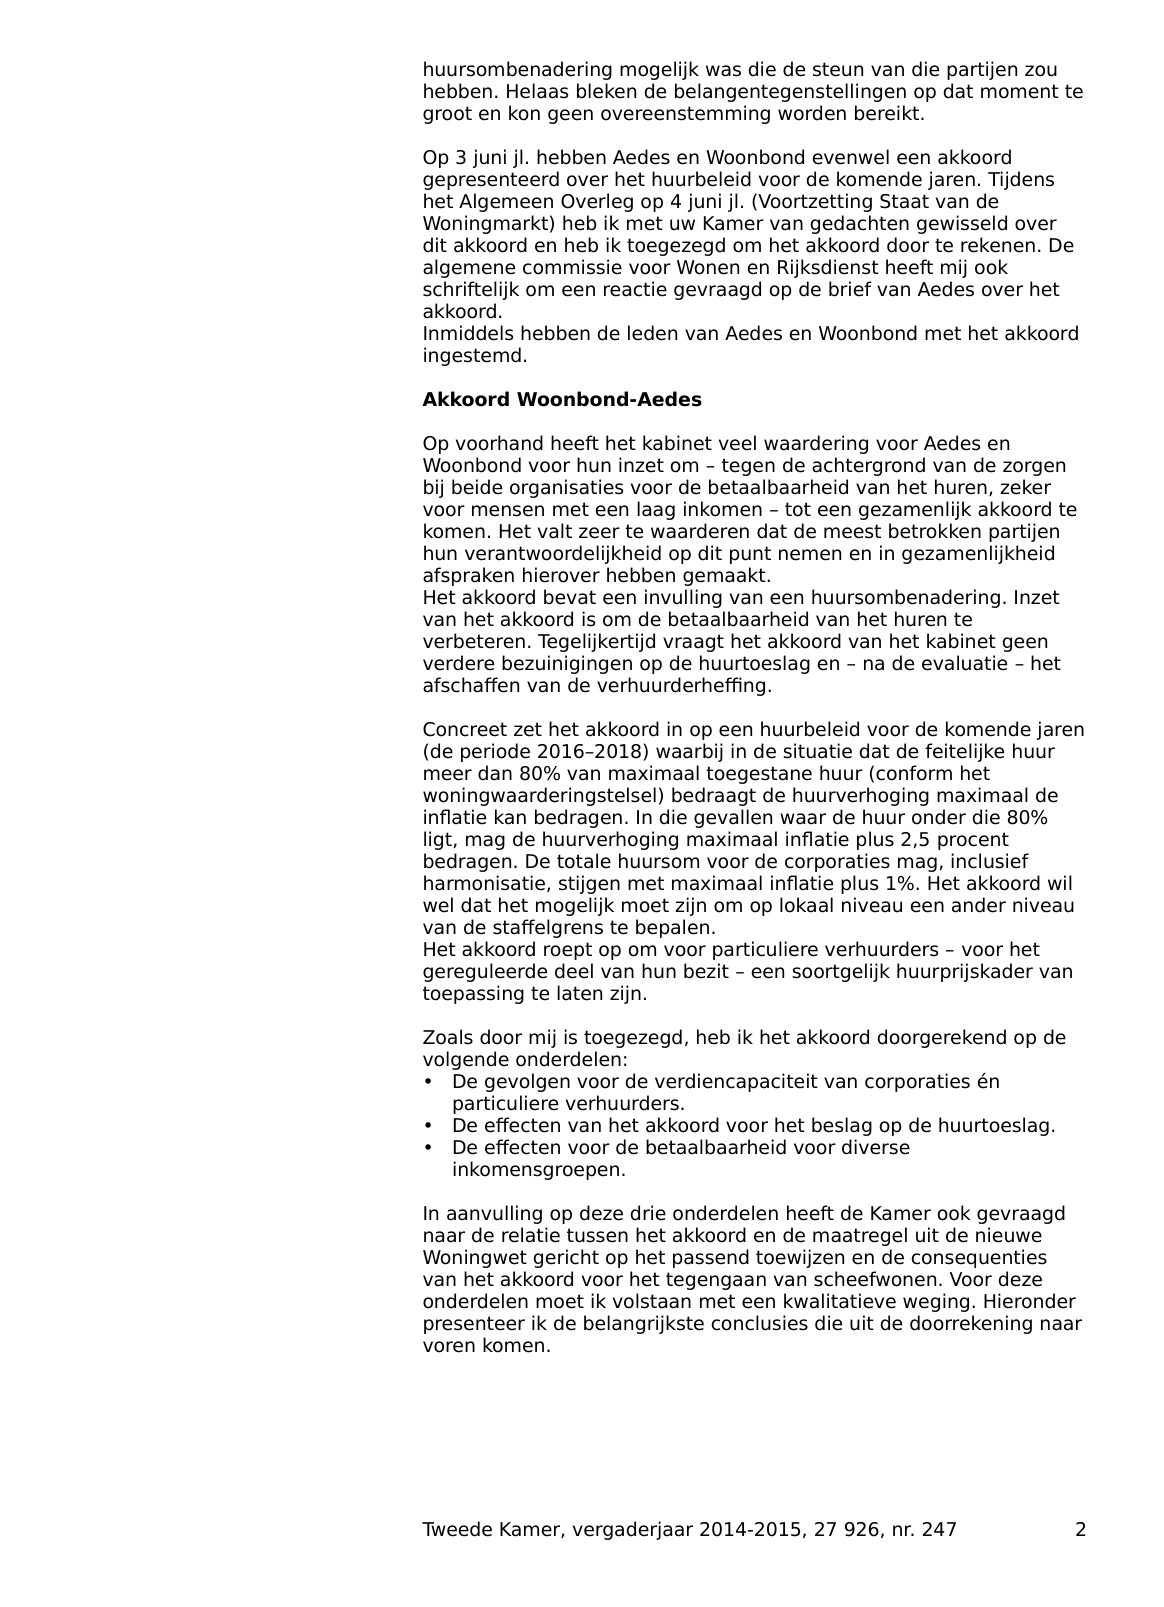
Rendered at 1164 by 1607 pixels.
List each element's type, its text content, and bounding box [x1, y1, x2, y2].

text • De gevolgen voor de verdiencapaciteit van corporaties én particuliere verhuurders. [422, 1071, 1087, 1115]
text • De effecten voor de betaalbaarheid voor diverse inkomensgroepen. [422, 1137, 1087, 1181]
text • De effecten van het akkoord voor het beslag op de huurtoeslag. [422, 1115, 1087, 1137]
text huursombenadering mogelijk was die de steun van die partijen zou hebben. Helaas bleken de belangentegenstellingen op dat moment te groot en kon geen overeenstemming worden bereikt. [422, 59, 1087, 125]
text In aanvulling op deze drie onderdelen heeft de Kamer ook gevraagd naar de relatie tussen het akkoord en de maatregel uit de nieuwe Woningwet gericht op het passend toewijzen en de consequenties van het akkoord voor het tegengaan van scheefwonen. Voor deze onderdelen moet ik volstaan met een kwalitatieve weging. Hieronder presenteer ik de belangrijkste conclusies die uit de doorrekening naar voren komen. [422, 1203, 1087, 1357]
text Op 3 juni jl. hebben Aedes en Woonbond evenwel een akkoord gepresenteerd over het huurbeleid voor de komende jaren. Tijdens het Algemeen Overleg op 4 juni jl. (Voortzetting Staat van de Woningmarkt) heb ik met uw Kamer van gedachten gewisseld over dit akkoord en heb ik toegezegd om het akkoord door te rekenen. De algemene commissie voor Wonen en Rijksdienst heeft mij ook schriftelijk om een reactie gevraagd op de brief van Aedes over het akkoord. [422, 147, 1087, 323]
text Het akkoord bevat een invulling van een huursombenadering. Inzet van het akkoord is om de betaalbaarheid van het huren te verbeteren. Tegelijkertijd vraagt het akkoord van het kabinet geen verdere bezuinigingen op de huurtoeslag en – na de evaluatie – het afschaffen van de verhuurderheffing. [422, 587, 1087, 697]
text Inmiddels hebben de leden van Aedes en Woonbond met het akkoord ingestemd. [422, 323, 1087, 367]
text Op voorhand heeft het kabinet veel waardering voor Aedes en Woonbond voor hun inzet om – tegen de achtergrond van de zorgen bij beide organisaties voor de betaalbaarheid van het huren, zeker voor mensen met een laag inkomen – tot een gezamenlijk akkoord te komen. Het valt zeer te waarderen dat de meest betrokken partijen hun verantwoordelijkheid op dit punt nemen en in gezamenlijkheid afspraken hierover hebben gemaakt. [422, 433, 1087, 587]
text Concreet zet het akkoord in op een huurbeleid voor de komende jaren (de periode 2016–2018) waarbij in de situatie dat de feitelijke huur meer dan 80% van maximaal toegestane huur (conform het woningwaarderingstelsel) bedraagt de huurverhoging maximaal de inflatie kan bedragen. In die gevallen waar de huur onder die 80% ligt, mag de huurverhoging maximaal inflatie plus 2,5 procent bedragen. De totale huursom voor de corporaties mag, inclusief harmonisatie, stijgen met maximaal inflatie plus 1%. Het akkoord wil wel dat het mogelijk moet zijn om op lokaal niveau een ander niveau van de staffelgrens te bepalen. [422, 719, 1087, 939]
subtitle Akkoord Woonbond-Aedes [422, 389, 1087, 411]
text Zoals door mij is toegezegd, heb ik het akkoord doorgerekend op de volgende onderdelen: [422, 1027, 1087, 1071]
text Het akkoord roept op om voor particuliere verhuurders – voor het gereguleerde deel van hun bezit – een soortgelijk huurprijskader van toepassing te laten zijn. [422, 939, 1087, 1005]
